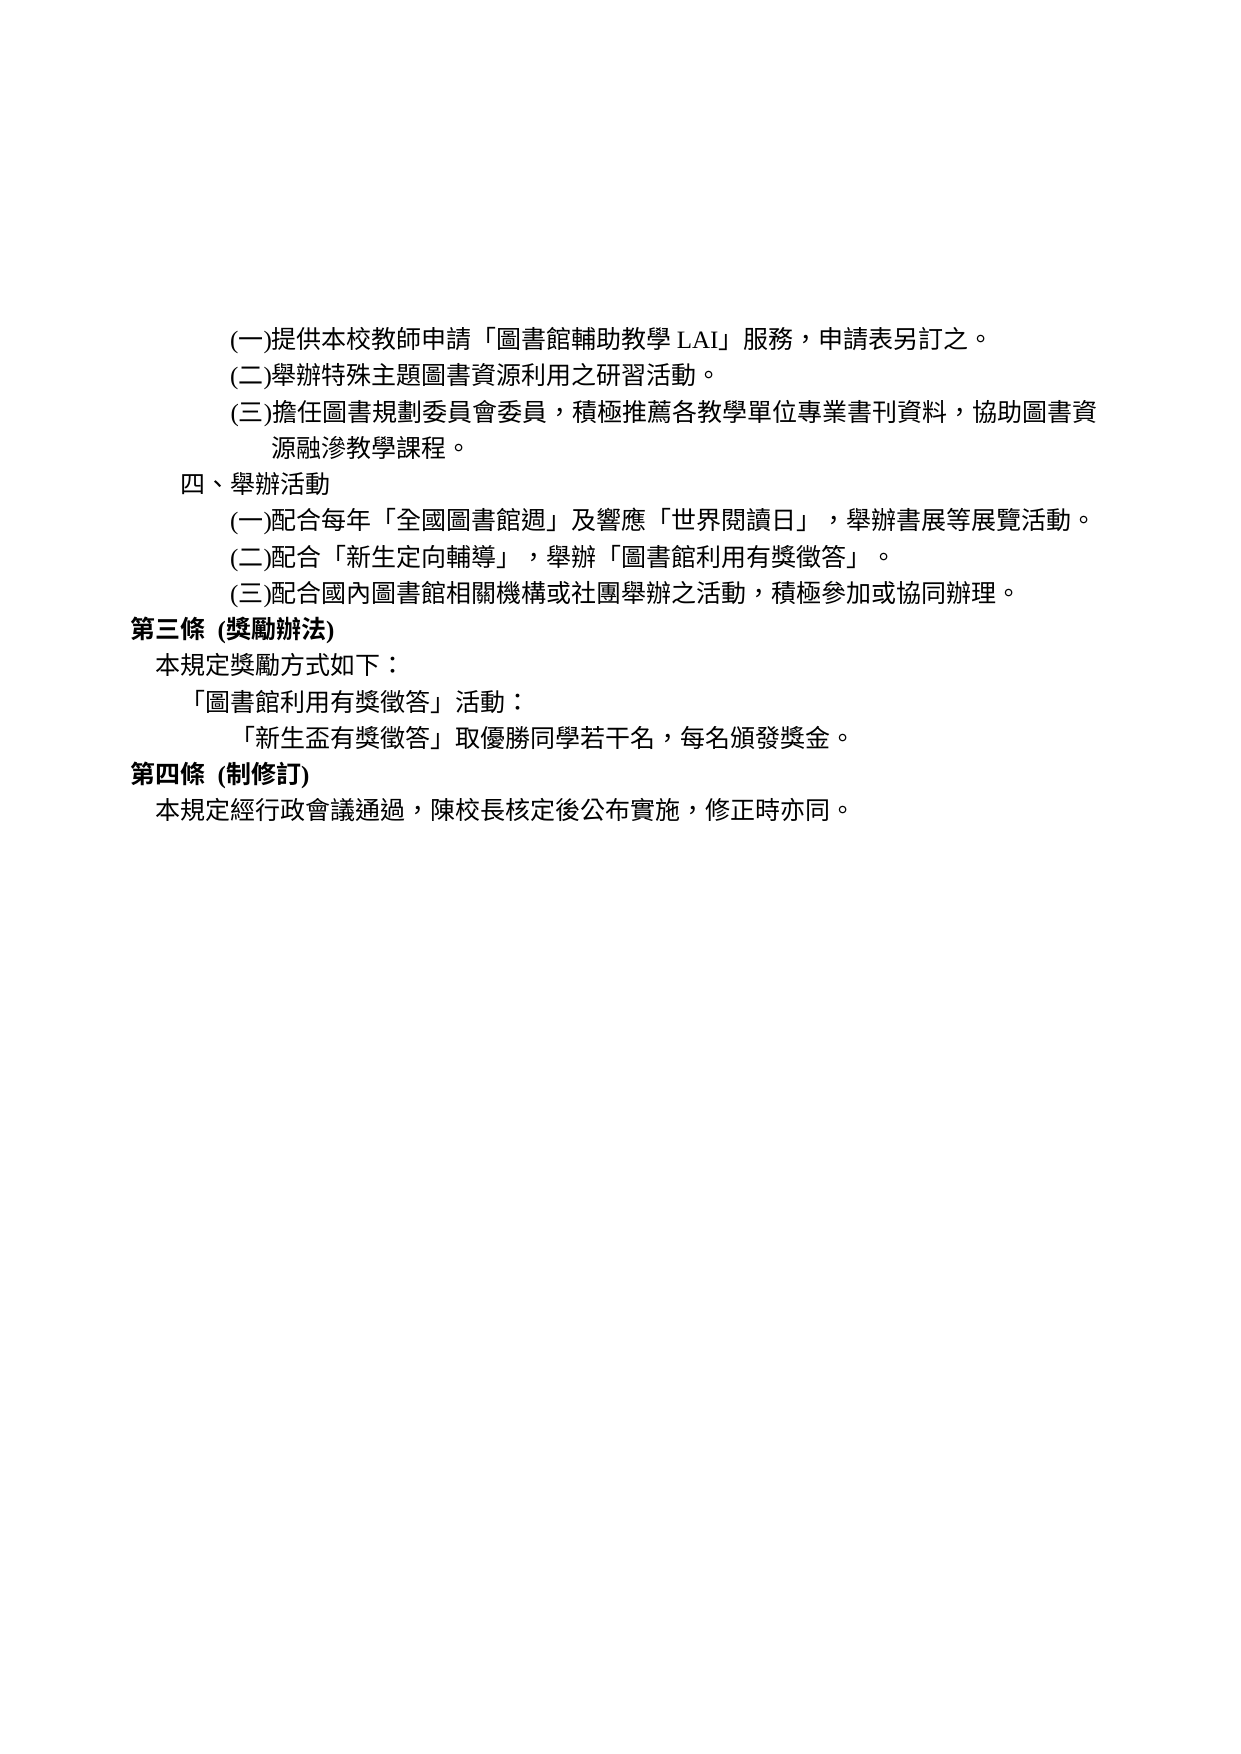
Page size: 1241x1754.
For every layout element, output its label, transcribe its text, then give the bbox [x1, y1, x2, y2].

text (一)提供本校教師申請「圖書館輔助教學LAI」服務，申請表另訂之。 [130, 319, 1110, 356]
text 本規定獎勵方式如下： [130, 646, 1110, 682]
text (一)配合每年「全國圖書館週」及響應「世界閱讀日」，舉辦書展等展覽活動。 [230, 501, 1110, 537]
text 「圖書館利用有獎徵答」活動： [180, 682, 1110, 718]
text 本規定經行政會議通過，陳校長核定後公布實施，修正時亦同。 [130, 791, 1110, 827]
text 「新生盃有獎徵答」取優勝同學若干名，每名頒發獎金。 [230, 718, 1110, 754]
text (二)配合「新生定向輔導」，舉辦「圖書館利用有獎徵答」。 [230, 537, 1110, 573]
text (三)配合國內圖書館相關機構或社團舉辦之活動，積極參加或協同辦理。 [230, 573, 1110, 609]
text 第三條 (獎勵辦法) [130, 609, 1110, 646]
text (二)舉辦特殊主題圖書資源利用之研習活動。 [130, 356, 1110, 392]
text 四、舉辦活動 [130, 464, 1110, 501]
text 第四條 (制修訂) [130, 754, 1110, 791]
text (三)擔任圖書規劃委員會委員，積極推薦各教學單位專業書刊資料，協助圖書資源融滲教學課程。 [230, 392, 1110, 464]
